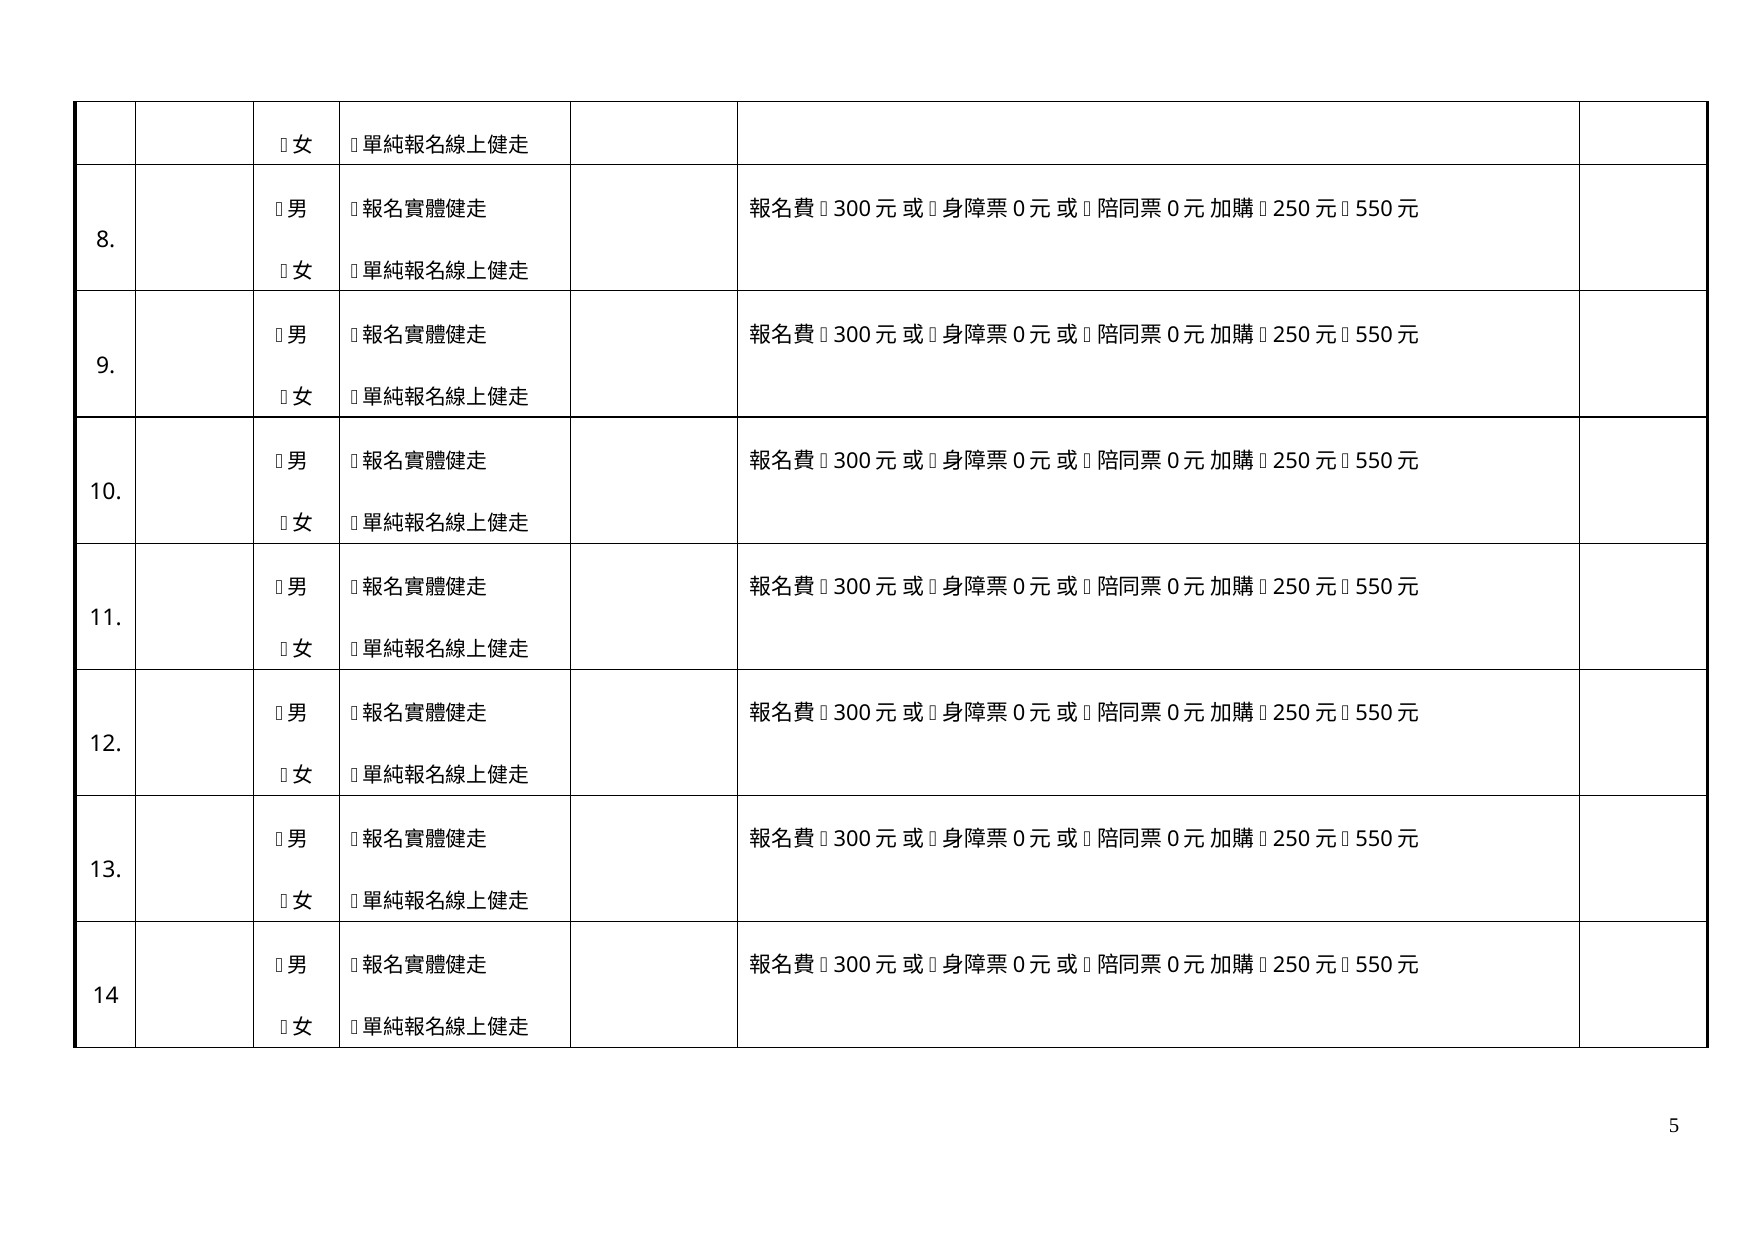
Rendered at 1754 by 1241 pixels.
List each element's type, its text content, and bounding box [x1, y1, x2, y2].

table_cell [136, 544, 253, 668]
table_cell [136, 165, 253, 290]
table_cell [571, 796, 737, 921]
table_cell [136, 796, 253, 921]
table_cell c報名實體健走 c單純報名線上健走 [340, 796, 570, 921]
table_cell [136, 291, 253, 416]
table_cell 14 [77, 922, 135, 1047]
table_cell 報名費 c 300元 或 c 身障票0元 或 c 陪同票0元 加購 c 250元 c 550元 [738, 670, 1579, 794]
table_cell c男 c女 [254, 291, 339, 416]
table_cell 報名費 c 300元 或 c 身障票0元 或 c 陪同票0元 加購 c 250元 c 550元 [738, 291, 1579, 416]
table_cell c男 c女 [254, 670, 339, 794]
table_cell c報名實體健走 c單純報名線上健走 [340, 418, 570, 542]
table_cell 9. [77, 291, 135, 416]
table_cell 報名費 c 300元 或 c 身障票0元 或 c 陪同票0元 加購 c 250元 c 550元 [738, 165, 1579, 290]
table_cell c報名實體健走 c單純報名線上健走 [340, 670, 570, 794]
table_cell c單純報名線上健走 [340, 102, 570, 164]
table_cell 報名費 c 300元 或 c 身障票0元 或 c 陪同票0元 加購 c 250元 c 550元 [738, 796, 1579, 921]
table_cell c報名實體健走 c單純報名線上健走 [340, 922, 570, 1047]
table_cell 13. [77, 796, 135, 921]
table_cell 報名費 c 300元 或 c 身障票0元 或 c 陪同票0元 加購 c 250元 c 550元 [738, 922, 1579, 1047]
table_cell [1580, 102, 1706, 164]
table_cell [136, 922, 253, 1047]
table_cell [77, 102, 135, 164]
table_cell [571, 165, 737, 290]
table_cell [1580, 796, 1706, 921]
table_cell c男 c女 [254, 165, 339, 290]
table_cell 10. [77, 418, 135, 542]
table_cell c男 c女 [254, 418, 339, 542]
table_cell [1580, 165, 1706, 290]
table_cell [1580, 670, 1706, 794]
table_cell 報名費 c 300元 或 c 身障票0元 或 c 陪同票0元 加購 c 250元 c 550元 [738, 418, 1579, 542]
table_cell c報名實體健走 c單純報名線上健走 [340, 291, 570, 416]
table_cell c女 [254, 102, 339, 164]
table_cell [1580, 291, 1706, 416]
table_cell [136, 102, 253, 164]
table_cell c報名實體健走 c單純報名線上健走 [340, 165, 570, 290]
table_cell [571, 291, 737, 416]
table_cell [1580, 418, 1706, 542]
table_cell [136, 418, 253, 542]
table_cell [1580, 544, 1706, 668]
table_cell c報名實體健走 c單純報名線上健走 [340, 544, 570, 668]
table_cell 報名費 c 300元 或 c 身障票0元 或 c 陪同票0元 加購 c 250元 c 550元 [738, 544, 1579, 668]
table_cell [571, 670, 737, 794]
table_cell c男 c女 [254, 796, 339, 921]
table_cell [571, 922, 737, 1047]
table_cell [1580, 922, 1706, 1047]
table_cell [571, 102, 737, 164]
table_cell [571, 418, 737, 542]
table_cell 11. [77, 544, 135, 668]
table_cell 8. [77, 165, 135, 290]
table_cell [571, 544, 737, 668]
table_cell 12. [77, 670, 135, 794]
table_cell [738, 102, 1579, 164]
table_cell [136, 670, 253, 794]
table_cell c男 c女 [254, 922, 339, 1047]
table_cell c男 c女 [254, 544, 339, 668]
